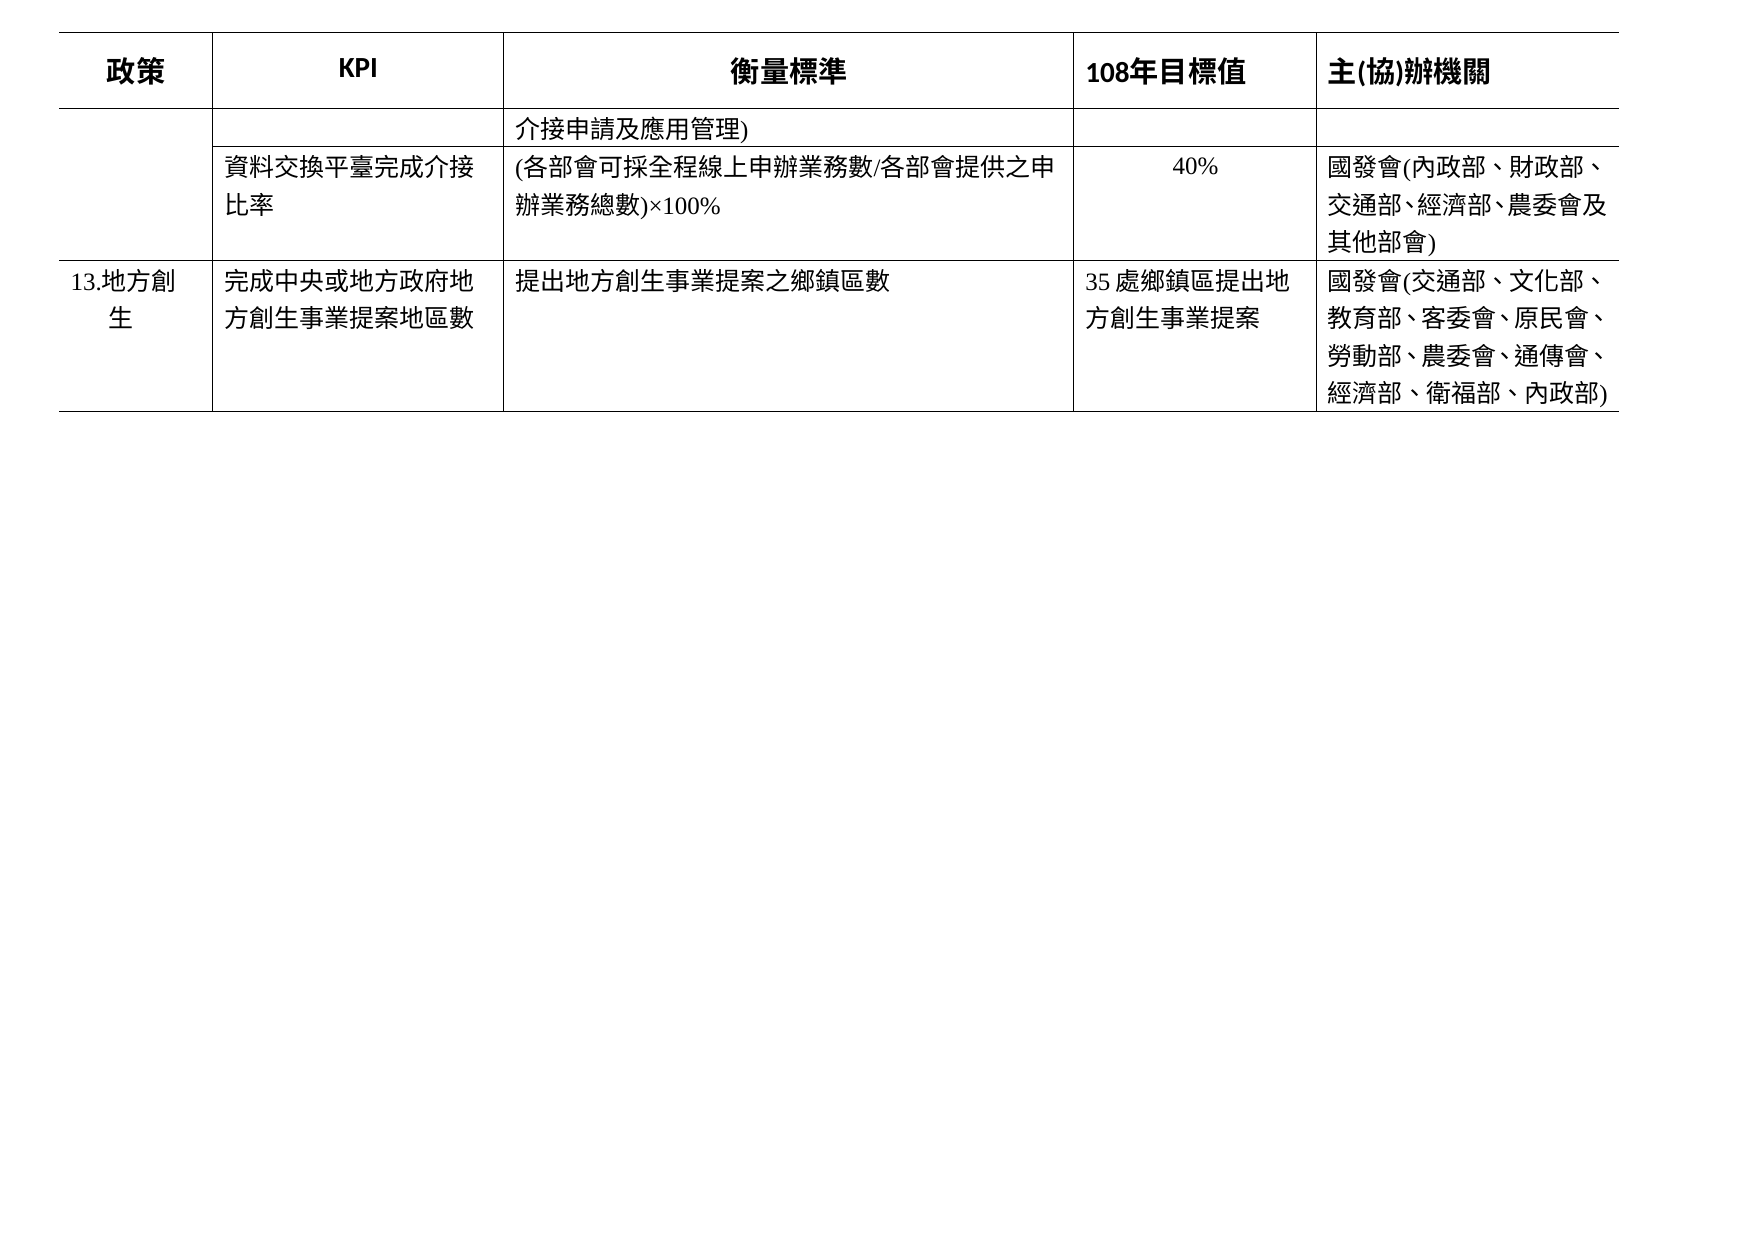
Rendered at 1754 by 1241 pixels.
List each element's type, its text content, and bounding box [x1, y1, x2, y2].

table_cell 提出地方創生事業提案之鄉鎮區數 [504, 261, 1073, 411]
table_cell [59, 109, 212, 260]
table_cell 資料交換平臺完成介接比率 [213, 147, 503, 260]
table_cell 35處鄉鎮區提出地方創生事業提案 [1074, 261, 1316, 411]
table_header KPI [213, 33, 503, 108]
table_cell 介接申請及應用管理) [504, 109, 1073, 146]
table_cell 完成中央或地方政府地方創生事業提案地區數 [213, 261, 503, 411]
table_header 主(協)辦機關 [1317, 33, 1619, 108]
table_header 政策 [59, 33, 212, 108]
table_cell 國發會(內政部、財政部、交通部、經濟部、農委會及其他部會) [1317, 147, 1619, 260]
table_cell 13.地方創生 [59, 261, 212, 411]
table_cell 40% [1074, 147, 1316, 260]
table_cell (各部會可採全程線上申辦業務數/各部會提供之申辦業務總數)×100% [504, 147, 1073, 260]
table_cell [1317, 109, 1619, 146]
table_header 衡量標準 [504, 33, 1073, 108]
table_cell [213, 109, 503, 146]
table_header 108年目標值 [1074, 33, 1316, 108]
table_cell [1074, 109, 1316, 146]
table_cell 國發會(交通部、文化部、教育部、客委會、原民會、勞動部、農委會、通傳會、經濟部、衛福部、內政部) [1317, 261, 1619, 411]
